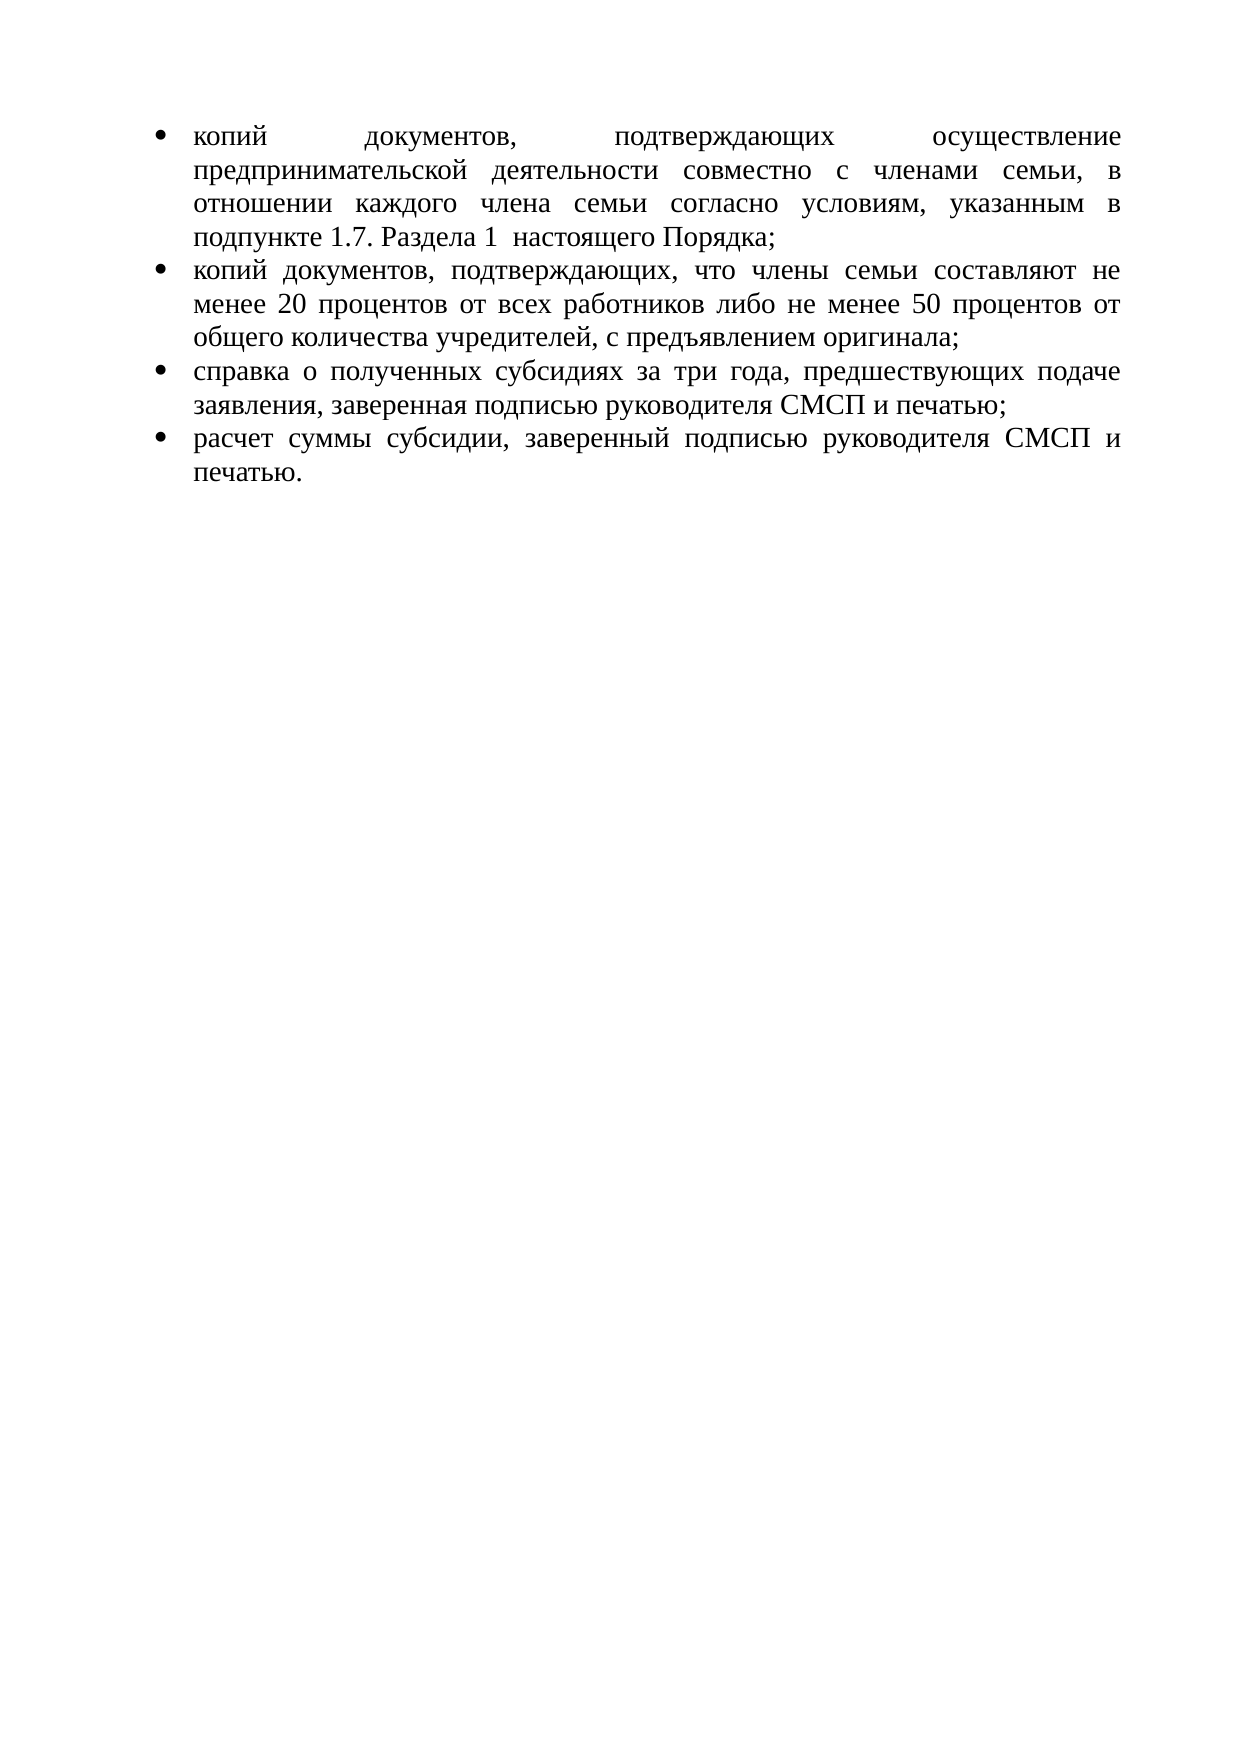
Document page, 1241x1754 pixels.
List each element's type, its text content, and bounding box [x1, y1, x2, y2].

list справка о полученных субсидиях за три года, предшествующих подаче заявления, заверенная подписью руководителя СМСП и печатью; [156, 353, 1122, 420]
list расчет суммы субсидии, заверенный подписью руководителя СМСП и печатью. [156, 420, 1122, 487]
list копий документов, подтверждающих осуществление предпринимательской деятельности совместно с членами семьи, в отношении каждого члена семьи согласно условиям, указанным в подпункте 1.7. Раздела 1 настоящего Порядка; [156, 118, 1122, 252]
list копий документов, подтверждающих, что члены семьи составляют не менее 20 процентов от всех работников либо не менее 50 процентов от общего количества учредителей, с предъявлением оригинала; [156, 252, 1122, 353]
